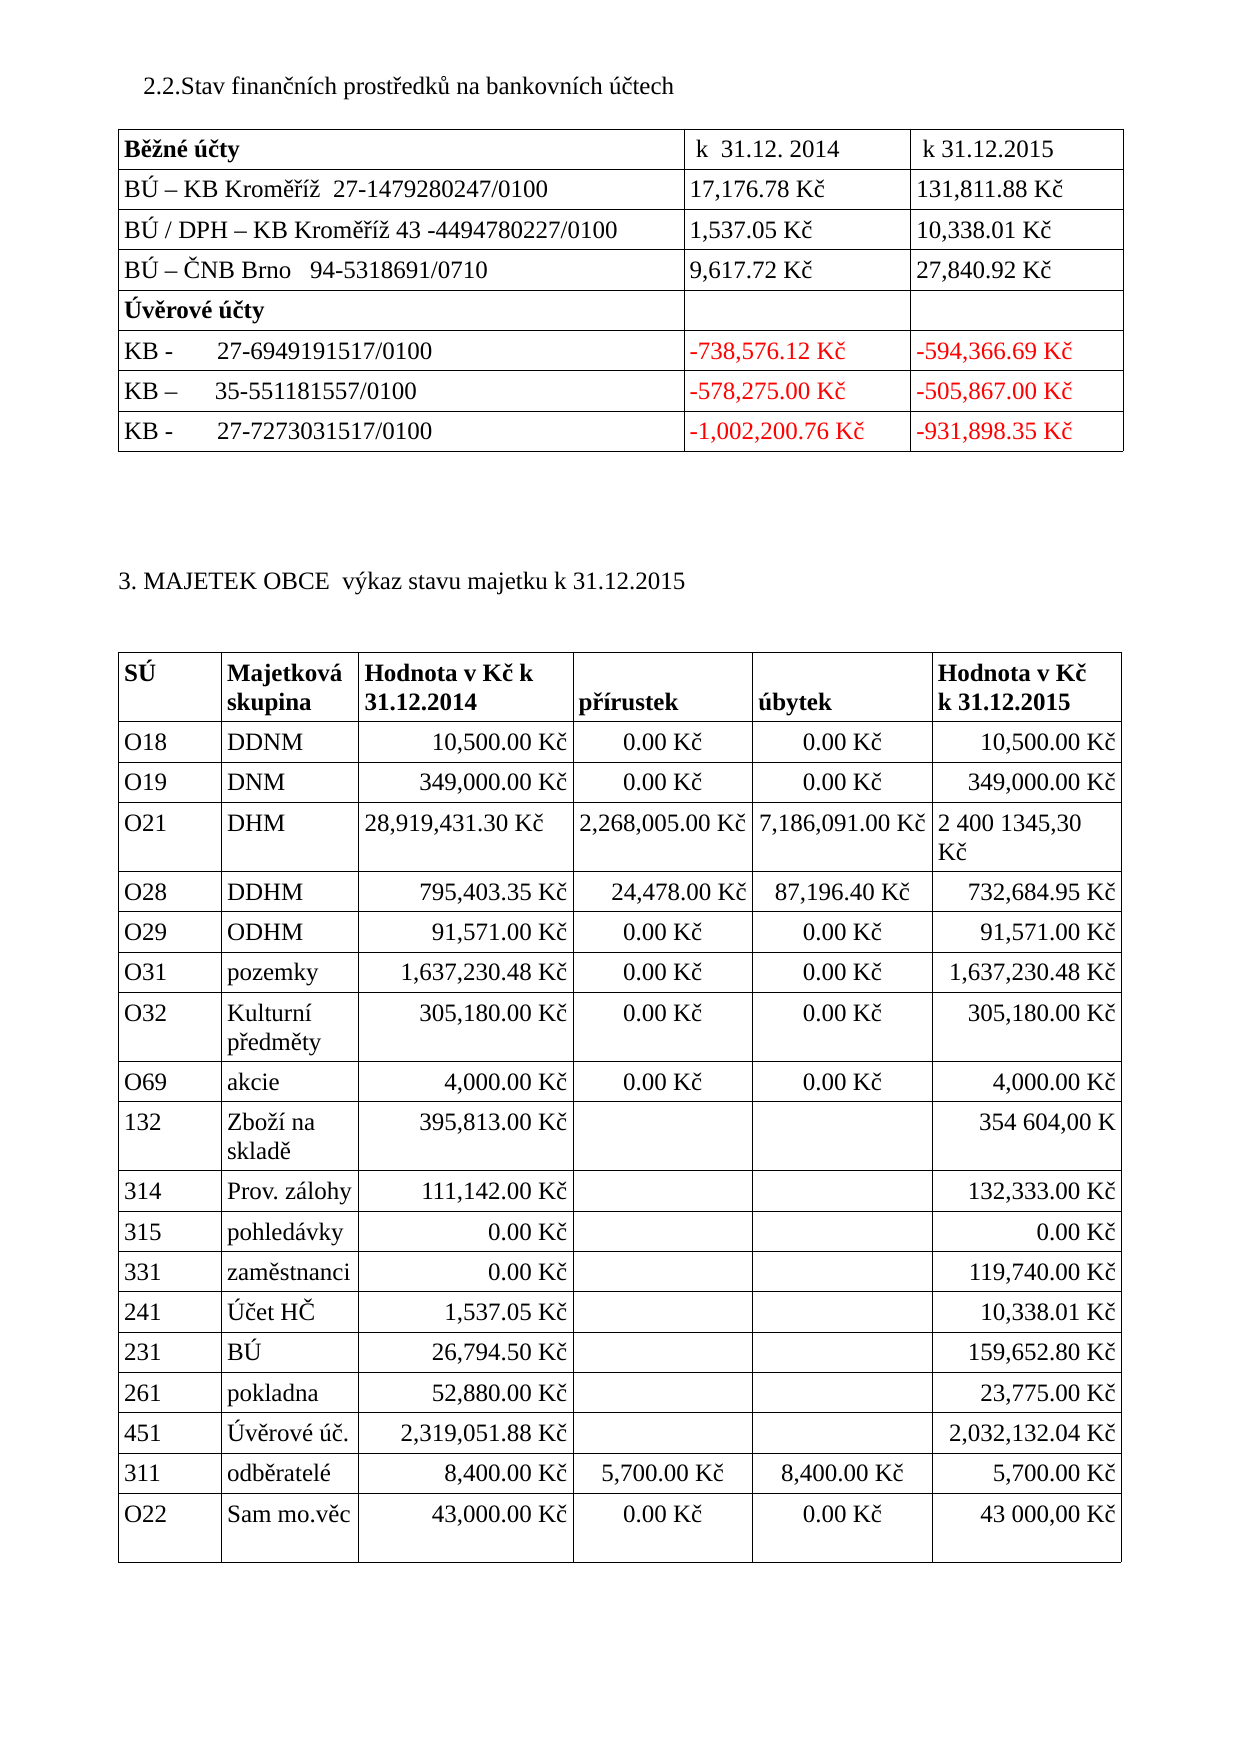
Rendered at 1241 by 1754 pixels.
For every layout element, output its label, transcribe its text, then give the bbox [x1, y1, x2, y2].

table_cell 2 032 132,04 Kč [933, 1413, 1121, 1453]
table_cell [574, 1171, 752, 1211]
table_header přírustek [574, 653, 752, 721]
table_cell 795 403,35 Kč [359, 872, 573, 911]
table_header úbytek [753, 653, 932, 721]
table_cell 0,00 Kč [574, 912, 752, 952]
table_cell O22 [119, 1494, 221, 1562]
table_cell [753, 1102, 932, 1170]
table_cell KB - 27-6949191517/0100 [119, 331, 684, 370]
table_cell pohledávky [222, 1212, 358, 1251]
table_cell BÚ / DPH – KB Kroměříž 43 -4494780227/0100 [119, 210, 684, 249]
table_cell 132 333,00 Kč [933, 1171, 1121, 1211]
table_cell BÚ [222, 1333, 358, 1372]
table_cell 0,00 Kč [359, 1252, 573, 1291]
table_cell Prov. zálohy [222, 1171, 358, 1211]
table_cell [685, 291, 910, 330]
table_cell 17 176,78 Kč [685, 170, 910, 209]
table_cell Zboží na skladě [222, 1102, 358, 1170]
table_cell 0,00 Kč [753, 993, 932, 1061]
table_cell [753, 1171, 932, 1211]
table_header k 31.12. 2014 [685, 130, 910, 169]
table_cell zaměstnanci [222, 1252, 358, 1291]
table_cell 23 775,00 Kč [933, 1373, 1121, 1412]
table_cell O28 [119, 872, 221, 911]
table_cell 1 637 230,48 Kč [933, 953, 1121, 992]
table_header Hodnota v Kč k 31.12.2015 [933, 653, 1121, 721]
table_cell 0,00 Kč [574, 1062, 752, 1101]
table_cell 0,00 Kč [753, 912, 932, 952]
table_cell 0,00 Kč [574, 722, 752, 762]
table_cell 43 000,00 Kč [933, 1494, 1121, 1562]
table_cell [574, 1252, 752, 1291]
table_cell 7 186 091,00 Kč [753, 803, 932, 871]
table_cell 349 000,00 Kč [359, 763, 573, 802]
table_cell [753, 1212, 932, 1251]
table_cell [574, 1212, 752, 1251]
table_cell 91 571,00 Kč [933, 912, 1121, 952]
table_cell 231 [119, 1333, 221, 1372]
table_cell DHM [222, 803, 358, 871]
table_cell 131 811,88 Kč [911, 170, 1123, 209]
table_cell 305 180,00 Kč [933, 993, 1121, 1061]
table_cell O69 [119, 1062, 221, 1101]
table_cell 241 [119, 1292, 221, 1332]
table_cell O19 [119, 763, 221, 802]
table_cell Účet HČ [222, 1292, 358, 1332]
table_cell pokladna [222, 1373, 358, 1412]
table_cell [574, 1333, 752, 1372]
table_cell Sam mo.věc [222, 1494, 358, 1562]
table_cell -738 576,12 Kč [685, 331, 910, 370]
table_cell 10 338,01 Kč [911, 210, 1123, 249]
table_cell 314 [119, 1171, 221, 1211]
table_cell 395 813,00 Kč [359, 1102, 573, 1170]
table_cell -1 002 200,76 Kč [685, 412, 910, 451]
table_cell DDHM [222, 872, 358, 911]
table_cell 1 537,05 Kč [685, 210, 910, 249]
table_cell 132 [119, 1102, 221, 1170]
table_cell 4 000,00 Kč [933, 1062, 1121, 1101]
table_cell 315 [119, 1212, 221, 1251]
table_cell -578 275,00 Kč [685, 371, 910, 411]
table_cell 0,00 Kč [753, 1494, 932, 1562]
text 3. MAJETEK OBCE výkaz stavu majetku k 31.12.2015 [118, 566, 1122, 595]
table_cell 2 268 005,00 Kč [574, 803, 752, 871]
table_cell 28 919 431,30 Kč [359, 803, 573, 871]
table_cell 311 [119, 1454, 221, 1493]
table_cell 354 604,00 K [933, 1102, 1121, 1170]
table_cell 1 537,05 Kč [359, 1292, 573, 1332]
table_header k 31.12.2015 [911, 130, 1123, 169]
table_cell 5 700,00 Kč [933, 1454, 1121, 1493]
table_header Hodnota v Kč k 31.12.2014 [359, 653, 573, 721]
table_cell O31 [119, 953, 221, 992]
table_cell [574, 1292, 752, 1332]
table_cell [911, 291, 1123, 330]
table_cell BÚ – ČNB Brno 94-5318691/0710 [119, 250, 684, 290]
table_cell 305 180,00 Kč [359, 993, 573, 1061]
table_cell 24 478,00 Kč [574, 872, 752, 911]
table_cell 261 [119, 1373, 221, 1412]
table_cell 27 840,92 Kč [911, 250, 1123, 290]
table_cell 10 500,00 Kč [933, 722, 1121, 762]
table_cell [574, 1373, 752, 1412]
table_cell 87 196,40 Kč [753, 872, 932, 911]
table_cell [753, 1413, 932, 1453]
table_cell [753, 1252, 932, 1291]
table_cell 331 [119, 1252, 221, 1291]
table_cell 732 684,95 Kč [933, 872, 1121, 911]
table_cell 0,00 Kč [574, 1494, 752, 1562]
table_cell 0,00 Kč [753, 722, 932, 762]
table_cell [753, 1373, 932, 1412]
table_cell 4 000,00 Kč [359, 1062, 573, 1101]
table_cell 0,00 Kč [753, 953, 932, 992]
table_cell 10 338,01 Kč [933, 1292, 1121, 1332]
table_cell 0,00 Kč [753, 763, 932, 802]
table_cell pozemky [222, 953, 358, 992]
table_cell 2 400 1345,30 Kč [933, 803, 1121, 871]
table_cell Úvěrové úč. [222, 1413, 358, 1453]
table_cell BÚ – KB Kroměříž 27-1479280247/0100 [119, 170, 684, 209]
table_cell 0,00 Kč [933, 1212, 1121, 1251]
table_cell 0,00 Kč [359, 1212, 573, 1251]
table_cell Úvěrové účty [119, 291, 684, 330]
table_cell 91 571,00 Kč [359, 912, 573, 952]
table_cell 9 617,72 Kč [685, 250, 910, 290]
table_cell akcie [222, 1062, 358, 1101]
table_cell O21 [119, 803, 221, 871]
text 2.2.Stav finančních prostředků na bankovních účtech [118, 71, 1122, 100]
table_cell [753, 1333, 932, 1372]
table_cell ODHM [222, 912, 358, 952]
table_cell O29 [119, 912, 221, 952]
table_cell 451 [119, 1413, 221, 1453]
table_header SÚ [119, 653, 221, 721]
table_cell DDNM [222, 722, 358, 762]
table_cell 8 400,00 Kč [753, 1454, 932, 1493]
table_cell odběratelé [222, 1454, 358, 1493]
table_cell 52 880,00 Kč [359, 1373, 573, 1412]
table_cell 43 000,00 Kč [359, 1494, 573, 1562]
table_cell [574, 1102, 752, 1170]
table_cell 159 652,80 Kč [933, 1333, 1121, 1372]
table_cell 5 700,00 Kč [574, 1454, 752, 1493]
table_cell 2 319 051,88 Kč [359, 1413, 573, 1453]
table_cell 0,00 Kč [574, 953, 752, 992]
table_cell 349 000,00 Kč [933, 763, 1121, 802]
table_header Majetková skupina [222, 653, 358, 721]
table_cell O18 [119, 722, 221, 762]
table_cell KB – 35-551181557/0100 [119, 371, 684, 411]
table_cell -594 366,69 Kč [911, 331, 1123, 370]
table_cell Kulturní předměty [222, 993, 358, 1061]
table_cell -505 867,00 Kč [911, 371, 1123, 411]
table_cell 111 142,00 Kč [359, 1171, 573, 1211]
table_cell 10 500,00 Kč [359, 722, 573, 762]
table_cell 0,00 Kč [574, 993, 752, 1061]
table_cell 119 740,00 Kč [933, 1252, 1121, 1291]
table_header Běžné účty [119, 130, 684, 169]
table_cell -931 898,35 Kč [911, 412, 1123, 451]
table_cell [574, 1413, 752, 1453]
table_cell 0,00 Kč [574, 763, 752, 802]
table_cell 0,00 Kč [753, 1062, 932, 1101]
table_cell KB - 27-7273031517/0100 [119, 412, 684, 451]
table_cell DNM [222, 763, 358, 802]
table_cell O32 [119, 993, 221, 1061]
table_cell 26 794,50 Kč [359, 1333, 573, 1372]
table_cell 8 400,00 Kč [359, 1454, 573, 1493]
table_cell 1 637 230,48 Kč [359, 953, 573, 992]
table_cell [753, 1292, 932, 1332]
